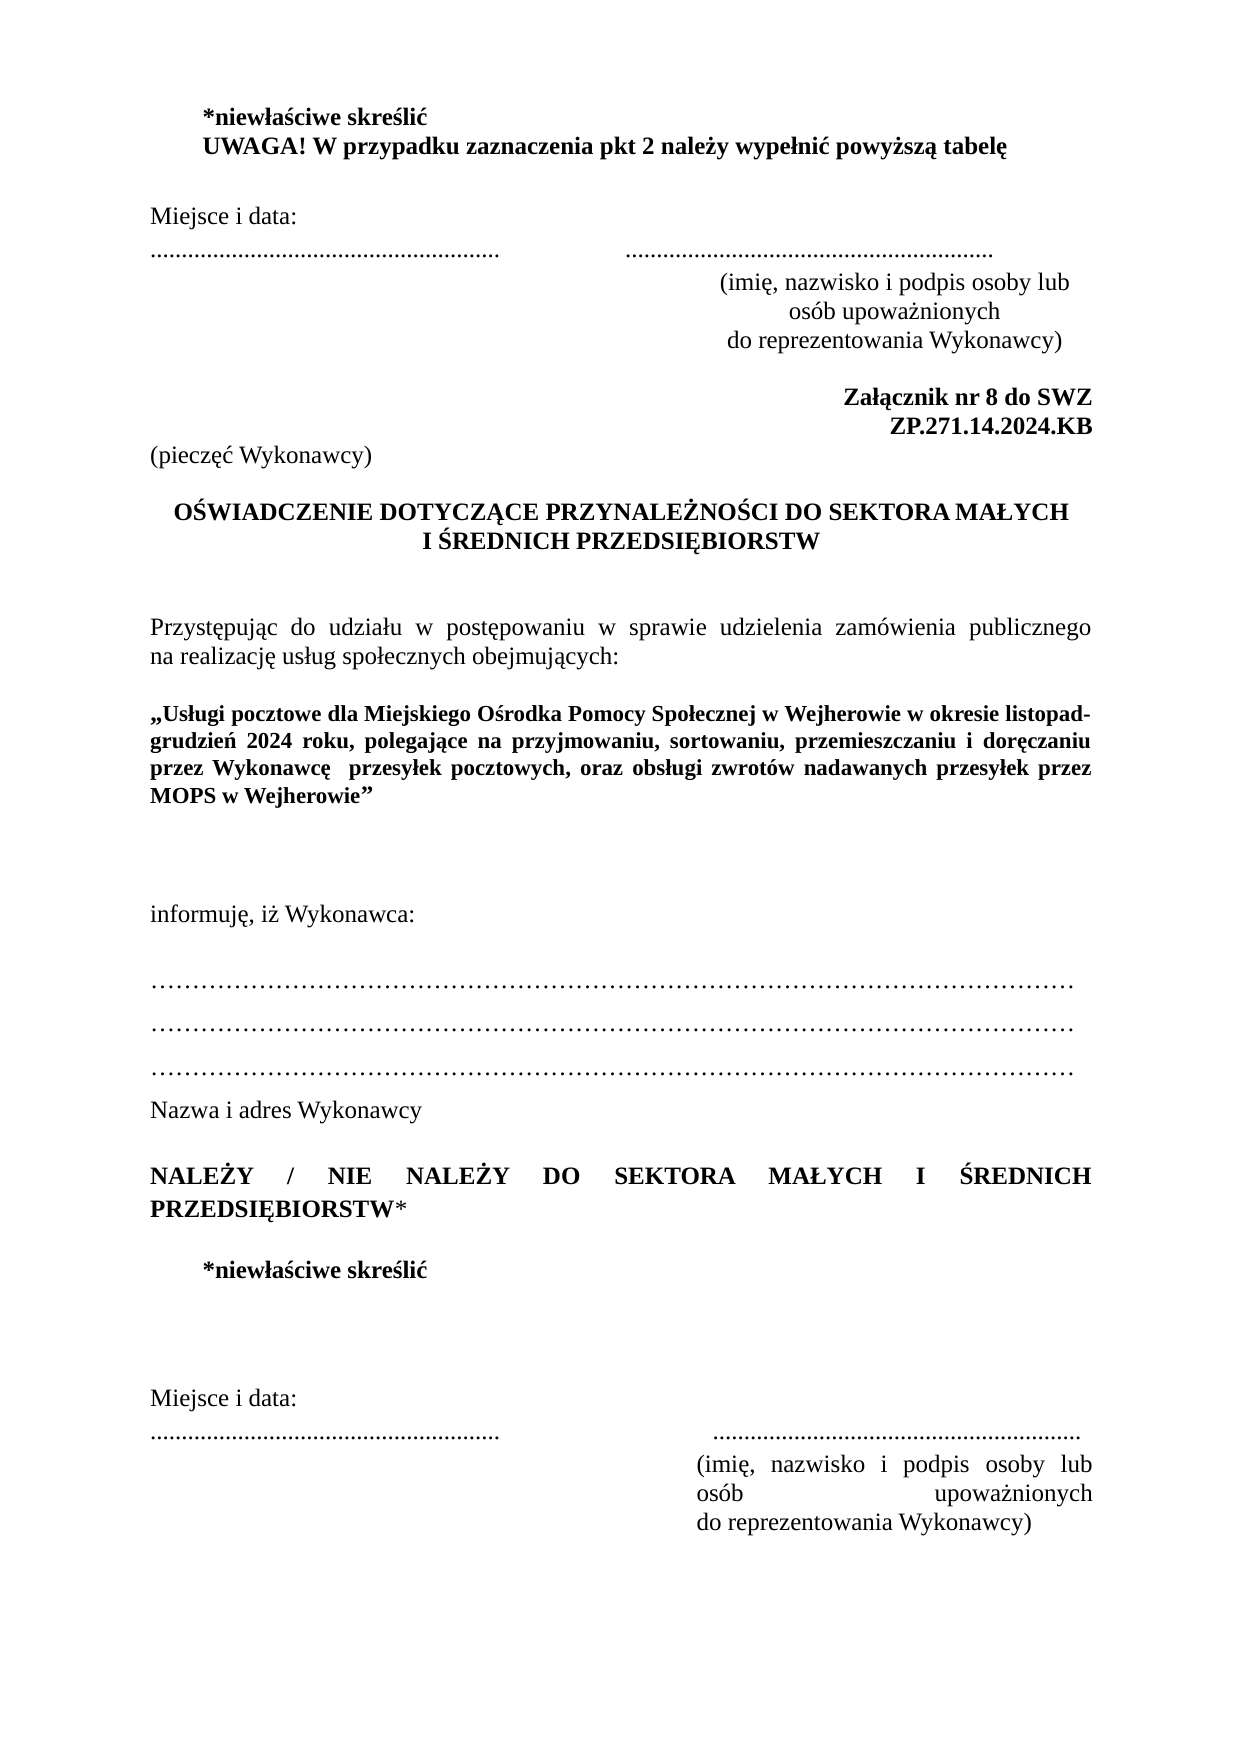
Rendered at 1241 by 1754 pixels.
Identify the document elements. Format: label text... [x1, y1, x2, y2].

text Załącznik nr 8 do SWZ [667, 382, 1092, 411]
text *niewłaściwe skreślić [202, 1256, 1092, 1284]
text Nazwa i adres Wykonawcy [150, 1095, 1092, 1123]
text ........................................................ ........................................................... [150, 1416, 1092, 1445]
text (imię, nazwisko i podpis osoby lub osób upoważnionych do reprezentowania Wykonawcy) [696, 267, 1092, 353]
text ………………………………………………………………………………………………… [150, 965, 1092, 994]
text Miejsce i data: [150, 1383, 1092, 1412]
text (pieczęć Wykonawcy) [150, 440, 1092, 468]
text (imię, nazwisko i podpis osoby lub osób upoważnionych do reprezentowania Wykonawcy) [696, 1449, 1092, 1535]
text ………………………………………………………………………………………………… [150, 1052, 1092, 1080]
text „Usługi pocztowe dla Miejskiego Ośrodka Pomocy Społecznej w Wejherowie w okresie listopad-grudzień 2024 roku, polegające na przyjmowaniu, sortowaniu, przemieszczaniu i doręczaniu przez Wykonawcę przesyłek pocztowych, oraz obsługi zwrotów nadawanych przesyłek przez MOPS w Wejherowie” [150, 698, 1092, 809]
text ZP.271.14.2024.KB [694, 411, 1092, 440]
text informuję, iż Wykonawca: [150, 899, 1092, 928]
text ........................................................ ........................................................... [150, 234, 1092, 263]
text ………………………………………………………………………………………………… [150, 1008, 1092, 1037]
text NALEŻY / NIE NALEŻY DO SEKTORA MAŁYCH I ŚREDNICH PRZEDSIĘBIORSTW* [150, 1161, 1092, 1222]
text Przystępując do udziału w postępowaniu w sprawie udzielenia zamówienia publicznego na realizację usług społecznych obejmujących: [150, 612, 1092, 670]
text UWAGA! W przypadku zaznaczenia pkt 2 należy wypełnić powyższą tabelę [202, 131, 1092, 160]
text *niewłaściwe skreślić [202, 102, 1092, 131]
text OŚWIADCZENIE DOTYCZĄCE PRZYNALEŻNOŚCI DO SEKTORA MAŁYCH I ŚREDNICH PRZEDSIĘBIORSTW [150, 497, 1092, 555]
text Miejsce i data: [150, 201, 1092, 230]
